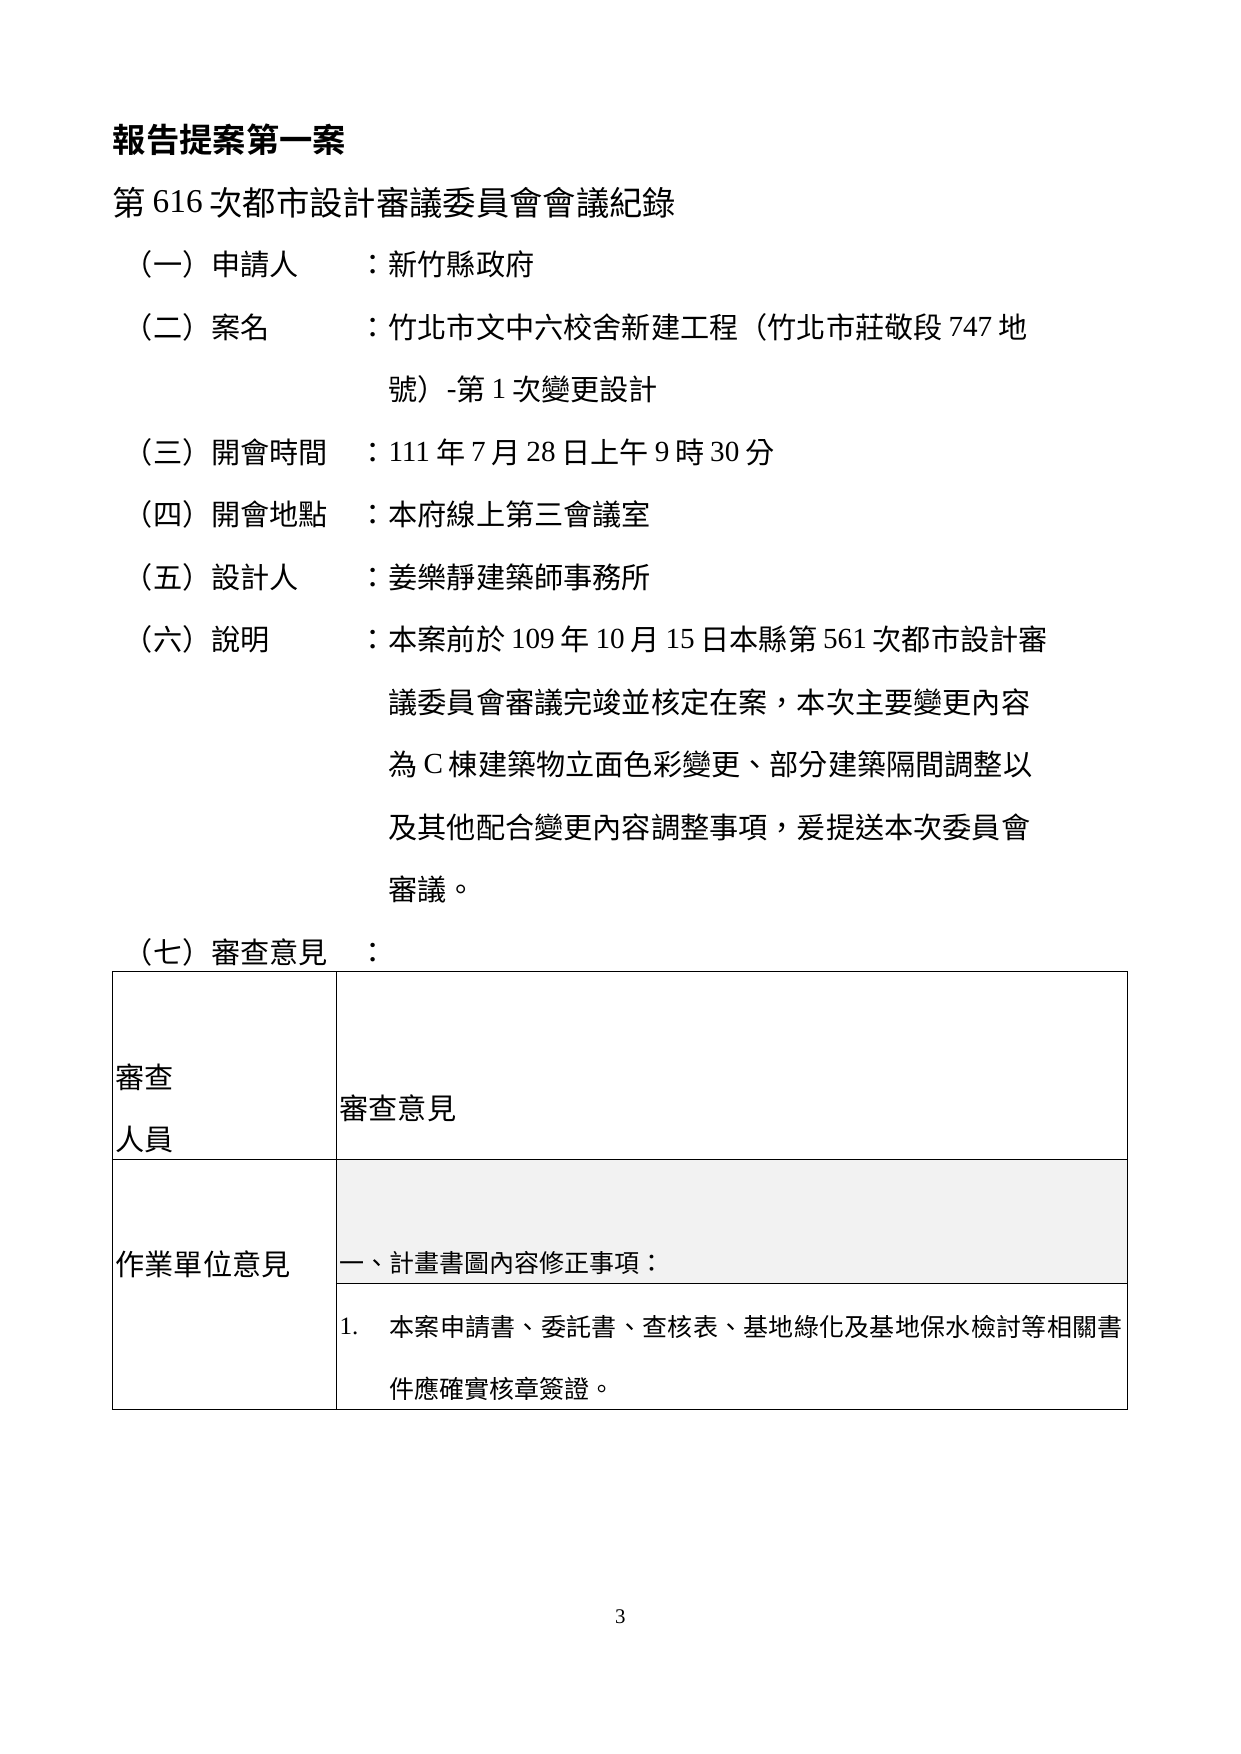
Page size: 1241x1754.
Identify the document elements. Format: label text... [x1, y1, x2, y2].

table_cell （七） [113, 909, 212, 971]
table_cell 本案前於109年10月15日本縣第561次都市設計審議委員會審議完竣並核定在案，本次主要變更內容為C棟建築物立面色彩變更、部分建築隔間調整以及其他配合變更內容調整事項，爰提送本次委員會審議。 [390, 596, 1069, 909]
table_cell 111年7月28日上午9時30分 [390, 409, 1069, 471]
table_header 審查意見 [337, 972, 1127, 1159]
table_cell 說明 [213, 596, 360, 909]
table_cell 開會時間 [213, 409, 360, 471]
table_cell （三） [113, 409, 212, 471]
table_cell 姜樂靜建築師事務所 [390, 534, 1069, 596]
table_header 申請人 [213, 221, 360, 284]
table_header 新竹縣政府 [390, 221, 1069, 284]
table_cell [390, 909, 1069, 971]
table_cell ： [360, 409, 389, 471]
table_cell 一、計畫書圖內容修正事項： [337, 1160, 1127, 1283]
table_cell 案名 [213, 323, 222, 328]
table_header （一） [113, 221, 212, 284]
table_cell ： [360, 471, 389, 534]
table_cell 竹北市文中六校舍新建工程（竹北市莊敬段747地號）-第1次變更設計 [390, 284, 1069, 409]
text 報告提案第一案 [112, 96, 1128, 159]
table_header 審查 人員 [113, 972, 336, 1159]
table_cell （五） [113, 534, 212, 596]
table_cell 本案申請書、委託書、查核表、基地綠化及基地保水檢討等相關書件應確實核章簽證。 [337, 1284, 1127, 1409]
table_cell ： [360, 909, 389, 971]
table_cell ： [360, 284, 389, 409]
table_cell ： [360, 534, 389, 596]
table_cell 設計人 [213, 534, 360, 596]
table_cell （六） [113, 596, 212, 909]
table_cell 作業單位意見 [113, 1160, 336, 1409]
table_cell （四） [113, 471, 212, 534]
table_cell （二） [113, 284, 212, 409]
table_cell 開會地點 [213, 471, 360, 534]
table_header ： [360, 221, 389, 284]
table_cell 案名 [213, 284, 360, 409]
table_cell ： [360, 596, 389, 909]
text 第616次都市設計審議委員會會議紀錄 [112, 159, 1128, 221]
table_cell 本府線上第三會議室 [390, 471, 1069, 534]
table_cell 審查意見 [213, 909, 360, 971]
